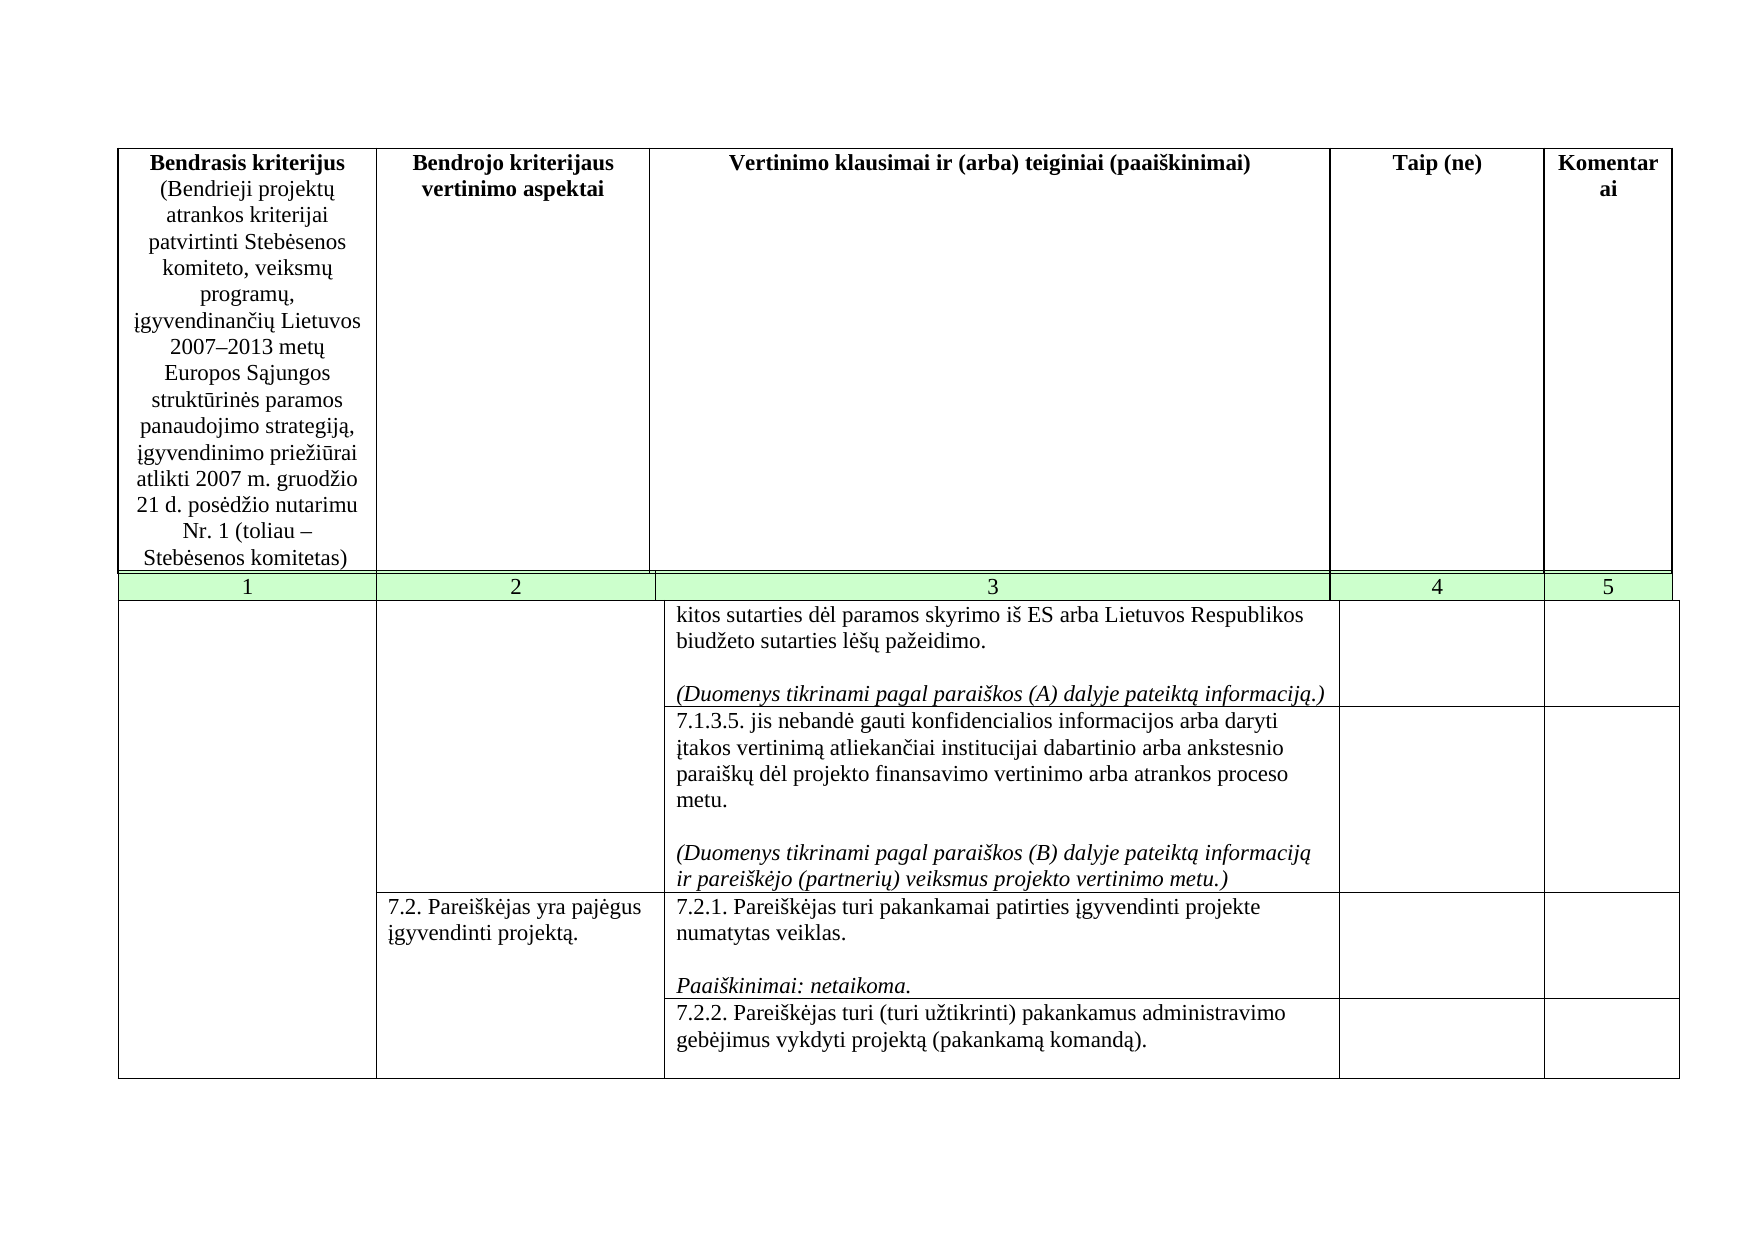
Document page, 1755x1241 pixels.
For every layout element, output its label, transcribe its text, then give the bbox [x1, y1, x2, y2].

table_cell [377, 601, 664, 892]
table_cell [1545, 707, 1679, 892]
table_header Bendrasis kriterijus (Bendrieji projektų atrankos kriterijai patvirtinti Stebėsenos komiteto, veiksmų programų, įgyvendinančių Lietuvos 2007–2013 metų Europos Sąjungos struktūrinės paramos panaudojimo strategiją, įgyvendinimo priežiūrai atlikti 2007 m. gruodžio 21 d. posėdžio nutarimu Nr. 1 (toliau – Stebėsenos komitetas) [119, 149, 376, 570]
table_cell 4 [1331, 574, 1544, 600]
table_cell 7.2. Pareiškėjas yra pajėgus įgyvendinti projektą. [377, 893, 664, 1078]
table_header Taip (ne) [1331, 149, 1543, 570]
table_cell 3 [656, 574, 1329, 600]
table_header [1673, 148, 1680, 570]
table_cell [1340, 707, 1544, 892]
table_cell 1 [119, 574, 376, 600]
table_cell [119, 601, 376, 1078]
table_cell 7.2.2. Pareiškėjas turi (turi užtikrinti) pakankamus administravimo gebėjimus vykdyti projektą (pakankamą komandą). [665, 999, 1339, 1078]
table_cell 2 [377, 574, 655, 600]
table_header Vertinimo klausimai ir (arba) teiginiai (paaiškinimai) [650, 149, 1329, 570]
table_cell [1340, 601, 1544, 706]
table_cell 5 [1545, 574, 1672, 600]
table_cell kitos sutarties dėl paramos skyrimo iš ES arba Lietuvos Respublikos biudžeto sutarties lėšų pažeidimo. (Duomenys tikrinami pagal paraiškos (A) dalyje pateiktą informaciją.) [665, 601, 1339, 706]
table_header Komentarai [1545, 149, 1671, 570]
table_cell [1545, 999, 1679, 1078]
table_cell [1545, 601, 1679, 706]
table_cell [1340, 893, 1544, 998]
table_cell [1340, 999, 1544, 1078]
table_cell 7.1.3.5. jis nebandė gauti konfidencialios informacijos arba daryti įtakos vertinimą atliekančiai institucijai dabartinio arba ankstesnio paraiškų dėl projekto finansavimo vertinimo arba atrankos proceso metu. (Duomenys tikrinami pagal paraiškos (B) dalyje pateiktą informaciją ir pareiškėjo (partnerių) veiksmus projekto vertinimo metu.) [665, 707, 1339, 892]
table_cell [1673, 570, 1680, 600]
table_header Bendrojo kriterijaus vertinimo aspektai [377, 149, 649, 570]
table_cell 7.2.1. Pareiškėjas turi pakankamai patirties įgyvendinti projekte numatytas veiklas. Paaiškinimai: netaikoma. [665, 893, 1339, 998]
table_cell [1545, 893, 1679, 998]
